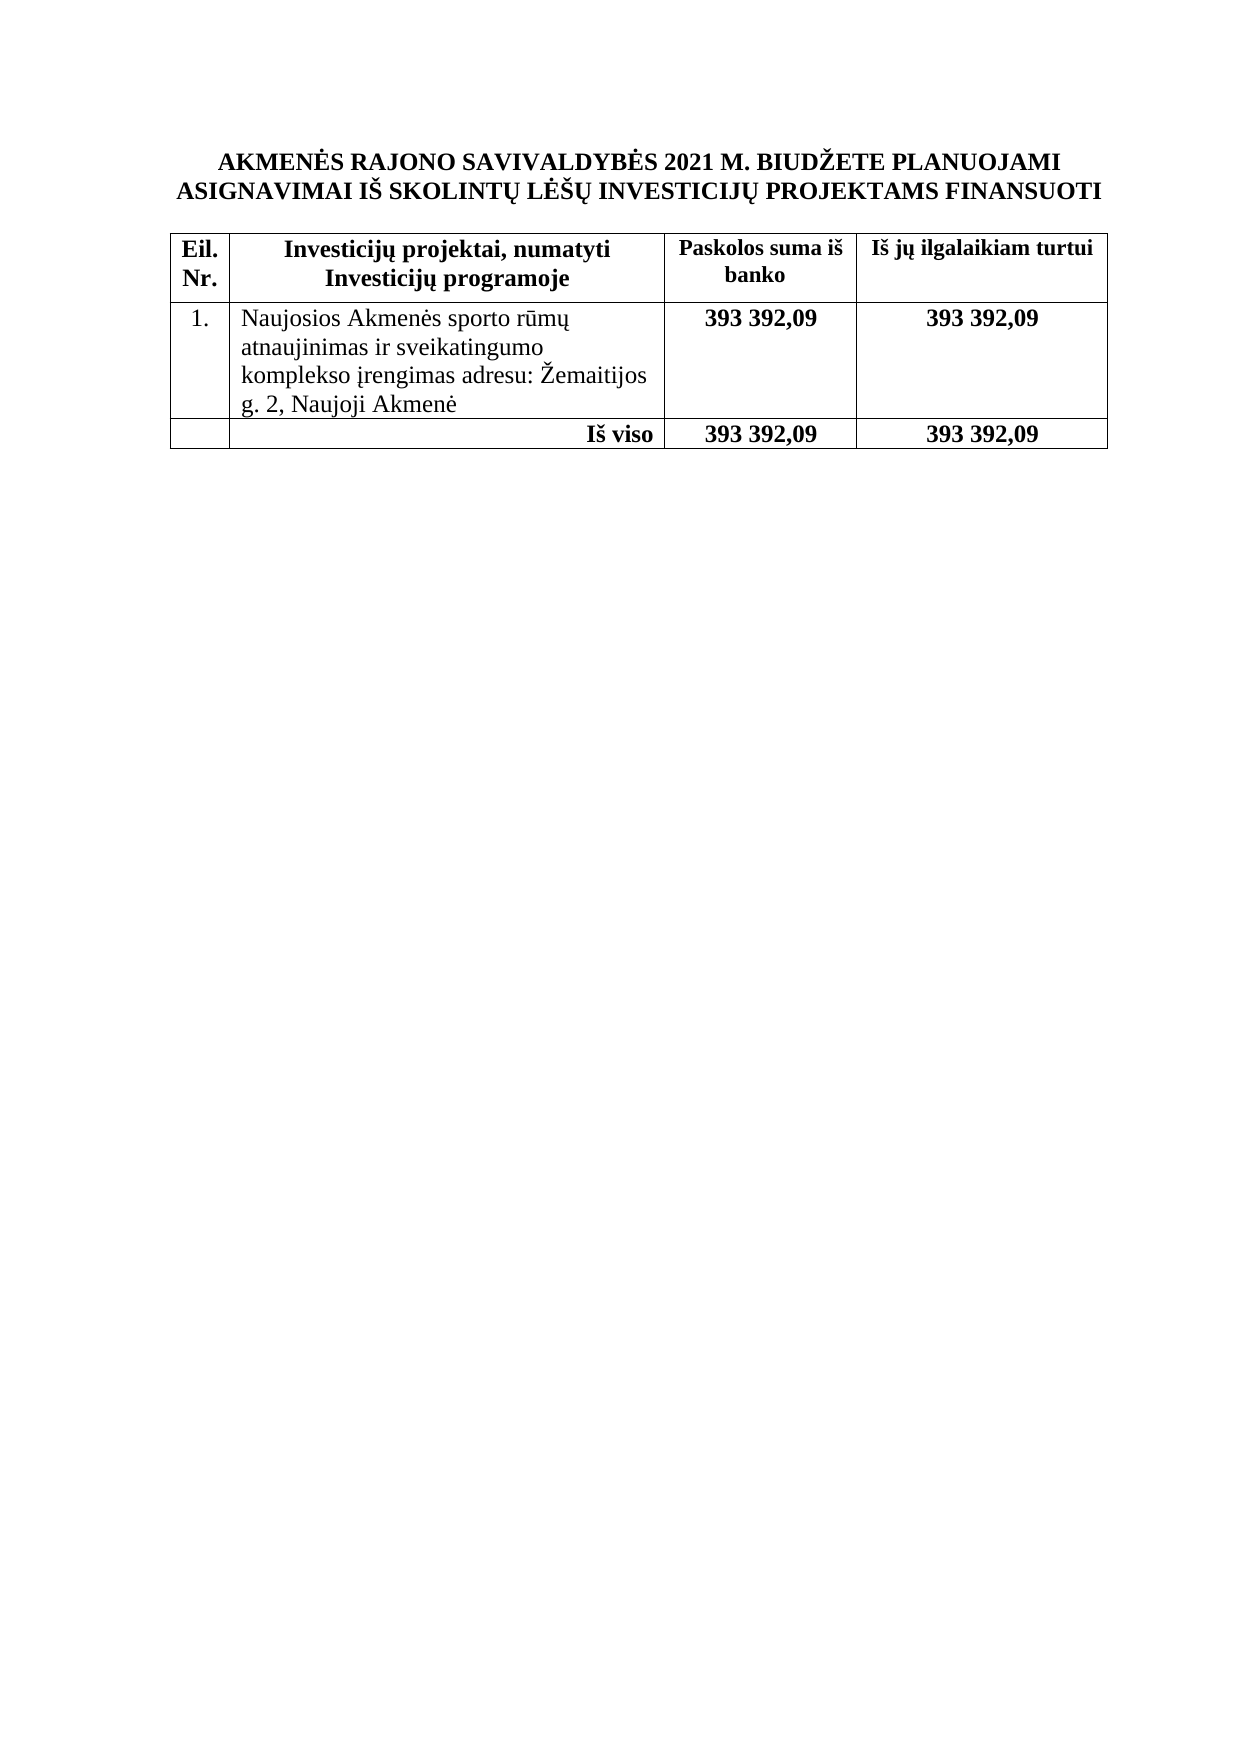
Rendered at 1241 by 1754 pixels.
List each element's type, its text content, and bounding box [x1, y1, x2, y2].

table_cell 393 392,09 [857, 419, 1107, 448]
table_cell [1149, 449, 1181, 566]
table_cell [159, 835, 1120, 869]
table_cell [1120, 683, 1149, 801]
table_cell [1120, 869, 1149, 904]
table_cell Iš viso [230, 419, 664, 448]
table_header Iš jų ilgalaikiam turtui [857, 234, 1107, 302]
table_cell [159, 683, 1120, 801]
table_cell 393 392,09 [665, 303, 856, 418]
table_cell [1149, 869, 1181, 904]
table_cell [171, 419, 229, 448]
table_cell [159, 118, 335, 147]
table_cell [640, 118, 913, 147]
table_header Investicijų projektai, numatyti Investicijų programoje [230, 234, 664, 302]
table_cell [1120, 566, 1149, 683]
table_cell [1149, 118, 1181, 147]
table_cell 393 392,09 [665, 419, 856, 448]
table_cell AKMENĖS RAJONO SAVIVALDYBĖS 2021 M. BIUDŽETE PLANUOJAMI ASIGNAVIMAI IŠ SKOLINTŲ LĖŠŲ INVESTICIJŲ PROJEKTAMS FINANSUOTI [159, 147, 1120, 449]
table_cell [1120, 801, 1149, 835]
table_cell [159, 869, 1120, 904]
table_cell [914, 118, 1120, 147]
table_cell [1120, 147, 1149, 449]
table_cell [159, 801, 1120, 835]
table_cell [1149, 147, 1181, 449]
table_header Paskolos suma iš banko [665, 234, 856, 302]
table_cell [1149, 566, 1181, 683]
table_cell [335, 118, 639, 147]
table_cell [159, 566, 1120, 683]
table_header Eil. Nr. [171, 234, 229, 302]
table_cell [1120, 118, 1149, 147]
table_cell [1149, 683, 1181, 801]
table_cell [1120, 835, 1149, 869]
table_cell Naujosios Akmenės sporto rūmų atnaujinimas ir sveikatingumo komplekso įrengimas adresu: Žemaitijos g. 2, Naujoji Akmenė [230, 303, 664, 418]
table_cell [1120, 449, 1149, 566]
table_cell [1149, 835, 1181, 869]
table_cell [1149, 801, 1181, 835]
table_cell 393 392,09 [857, 303, 1107, 418]
table_cell 1. [171, 303, 229, 418]
table_cell [159, 449, 1120, 566]
